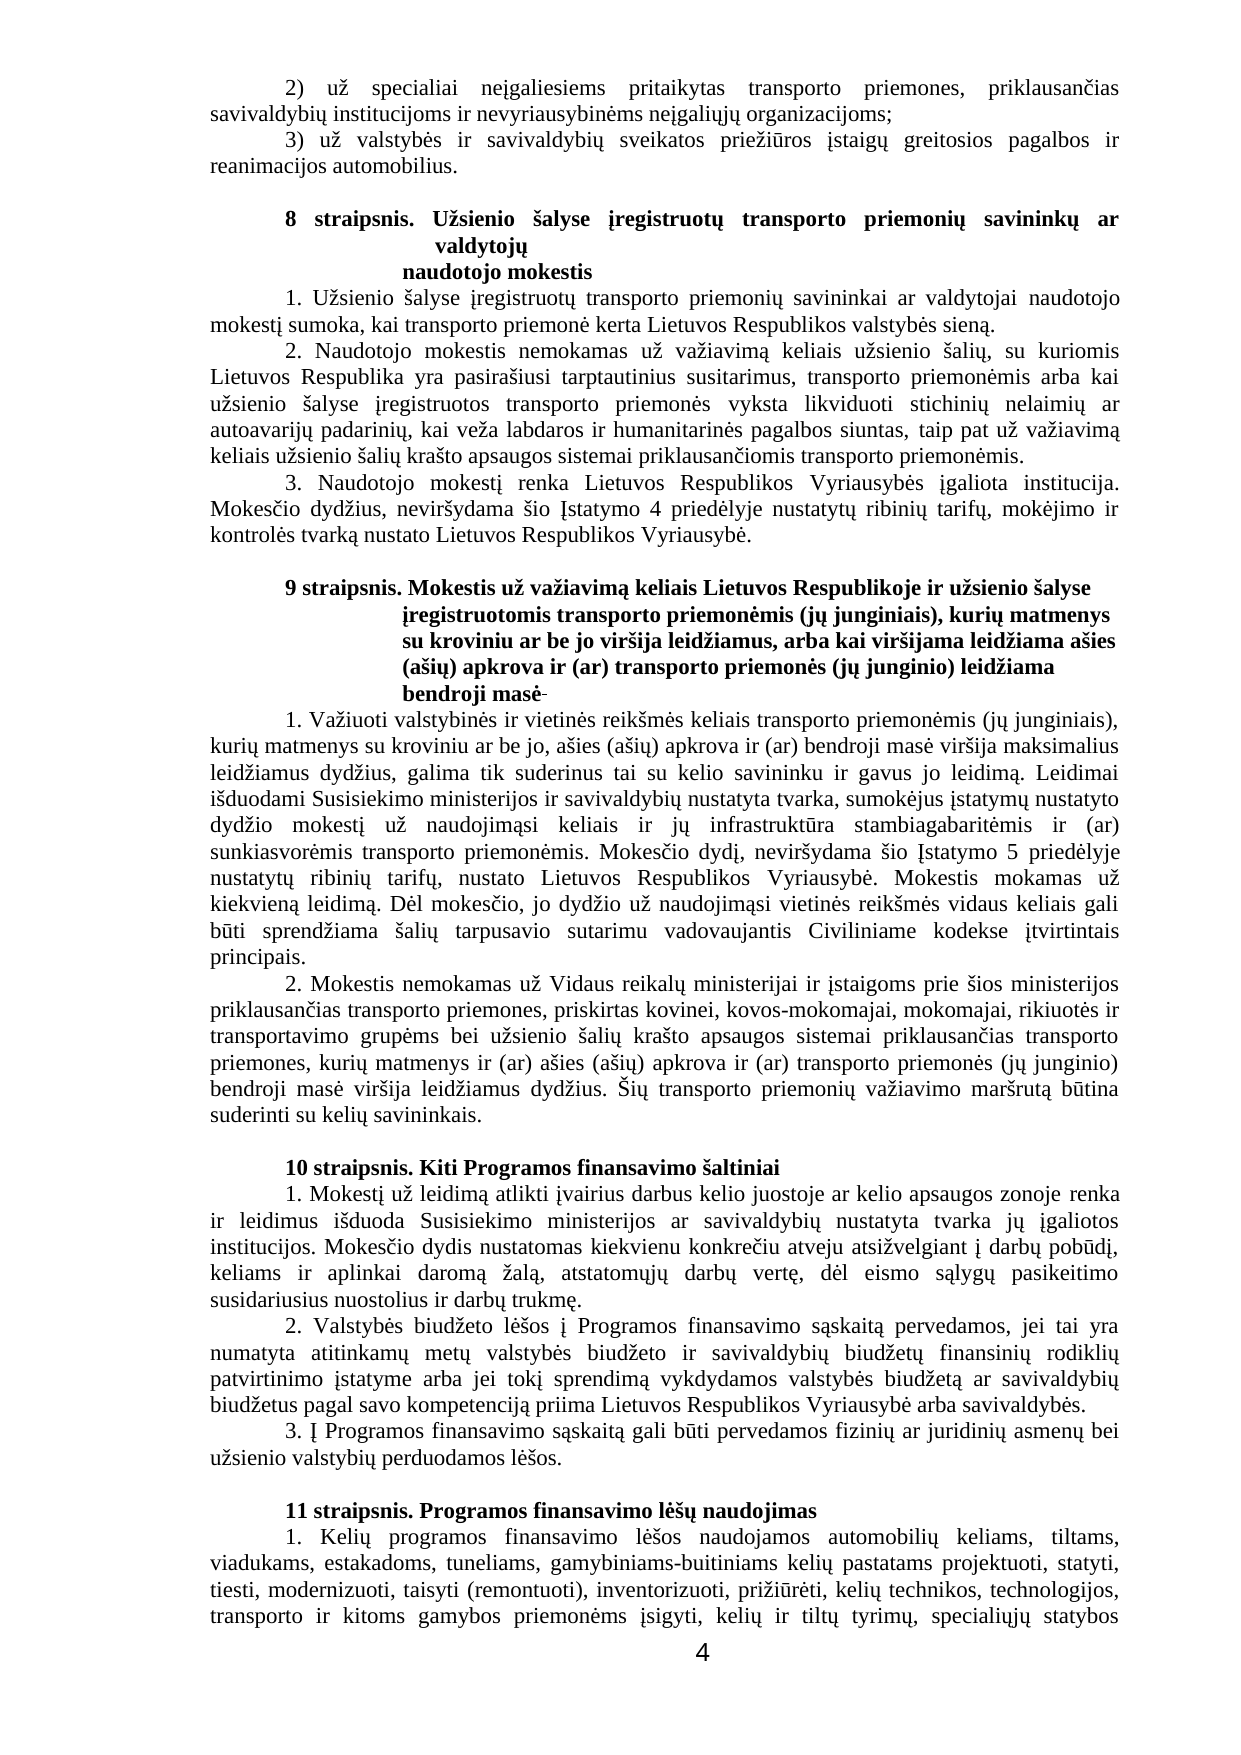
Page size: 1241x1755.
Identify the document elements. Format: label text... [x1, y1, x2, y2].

text bendroji masė [402, 680, 1120, 706]
text įregistruotomis transporto priemonėmis (jų junginiais), kurių matmenys [402, 601, 1120, 627]
text (ašių) apkrova ir (ar) transporto priemonės (jų junginio) leidžiama [402, 653, 1120, 680]
text 11 straipsnis. Programos finansavimo lėšų naudojimas [210, 1497, 1120, 1523]
text 2. Valstybės biudžeto lėšos į Programos finansavimo sąskaitą pervedamos, jei tai yra numatyta atitinkamų metų valstybės biudžeto ir savivaldybių biudžetų finansinių rodiklių patvirtinimo įstatyme arba jei tokį sprendimą vykdydamos valstybės biudžetą ar savivaldybių biudžetus pagal savo kompetenciją priima Lietuvos Respublikos Vyriausybė arba savivaldybės. [210, 1312, 1120, 1418]
text 2) už specialiai neįgaliesiems pritaikytas transporto priemones, priklausančias savivaldybių institucijoms ir nevyriausybinėms neįgaliųjų organizacijoms; [210, 73, 1120, 126]
text 3. Į Programos finansavimo sąskaitą gali būti pervedamos fizinių ar juridinių asmenų bei užsienio valstybių perduodamos lėšos. [210, 1418, 1120, 1470]
text 3) už valstybės ir savivaldybių sveikatos priežiūros įstaigų greitosios pagalbos ir reanimacijos automobilius. [210, 126, 1120, 179]
text 8 straipsnis. Užsienio šalyse įregistruotų transporto priemonių savininkų ar valdytojų [285, 205, 1120, 258]
text su kroviniu ar be jo viršija leidžiamus, arba kai viršijama leidžiama ašies [402, 627, 1120, 653]
text 2. Naudotojo mokestis nemokamas už važiavimą keliais užsienio šalių, su kuriomis Lietuvos Respublika yra pasirašiusi tarptautinius susitarimus, transporto priemonėmis arba kai užsienio šalyse įregistruotos transporto priemonės vyksta likviduoti stichinių nelaimių ar autoavarijų padarinių, kai veža labdaros ir humanitarinės pagalbos siuntas, taip pat už važiavimą keliais užsienio šalių krašto apsaugos sistemai priklausančiomis transporto priemonėmis. [210, 337, 1120, 469]
text 1. Važiuoti valstybinės ir vietinės reikšmės keliais transporto priemonėmis (jų junginiais), kurių matmenys su kroviniu ar be jo, ašies (ašių) apkrova ir (ar) bendroji masė viršija maksimalius leidžiamus dydžius, galima tik suderinus tai su kelio savininku ir gavus jo leidimą. Leidimai išduodami Susisiekimo ministerijos ir savivaldybių nustatyta tvarka, sumokėjus įstatymų nustatyto dydžio mokestį už naudojimąsi keliais ir jų infrastruktūra stambiagabaritėmis ir (ar) sunkiasvorėmis transporto priemonėmis. Mokesčio dydį, neviršydama šio Įstatymo 5 priedėlyje nustatytų ribinių tarifų, nustato Lietuvos Respublikos Vyriausybė. Mokestis mokamas už kiekvieną leidimą. Dėl mokesčio, jo dydžio už naudojimąsi vietinės reikšmės vidaus keliais gali būti sprendžiama šalių tarpusavio sutarimu vadovaujantis Civiliniame kodekse įtvirtintais principais. [210, 706, 1120, 969]
text 1. Užsienio šalyse įregistruotų transporto priemonių savininkai ar valdytojai naudotojo mokestį sumoka, kai transporto priemonė kerta Lietuvos Respublikos valstybės sieną. [210, 284, 1120, 337]
text 1. Mokestį už leidimą atlikti įvairius darbus kelio juostoje ar kelio apsaugos zonoje renka ir leidimus išduoda Susisiekimo ministerijos ar savivaldybių nustatyta tvarka jų įgaliotos institucijos. Mokesčio dydis nustatomas kiekvienu konkrečiu atveju atsižvelgiant į darbų pobūdį, keliams ir aplinkai daromą žalą, atstatomųjų darbų vertę, dėl eismo sąlygų pasikeitimo susidariusius nuostolius ir darbų trukmę. [210, 1180, 1120, 1312]
text 2. Mokestis nemokamas už Vidaus reikalų ministerijai ir įstaigoms prie šios ministerijos priklausančias transporto priemones, priskirtas kovinei, kovos-mokomajai, mokomajai, rikiuotės ir transportavimo grupėms bei užsienio šalių krašto apsaugos sistemai priklausančias transporto priemones, kurių matmenys ir (ar) ašies (ašių) apkrova ir (ar) transporto priemonės (jų junginio) bendroji masė viršija leidžiamus dydžius. Šių transporto priemonių važiavimo maršrutą būtina suderinti su kelių savininkais. [210, 969, 1120, 1128]
text 3. Naudotojo mokestį renka Lietuvos Respublikos Vyriausybės įgaliota institucija. Mokesčio dydžius, neviršydama šio Įstatymo 4 priedėlyje nustatytų ribinių tarifų, mokėjimo ir kontrolės tvarką nustato Lietuvos Respublikos Vyriausybė. [210, 469, 1120, 548]
text 9 straipsnis. Mokestis už važiavimą keliais Lietuvos Respublikoje ir užsienio šalyse [285, 574, 1120, 601]
text 1. Kelių programos finansavimo lėšos naudojamos automobilių keliams, tiltams, viadukams, estakadoms, tuneliams, gamybiniams-buitiniams kelių pastatams projektuoti, statyti, tiesti, modernizuoti, taisyti (remontuoti), inventorizuoti, prižiūrėti, kelių technikos, technologijos, transporto ir kitoms gamybos priemonėms įsigyti, kelių ir tiltų tyrimų, specialiųjų statybos [210, 1523, 1120, 1628]
text 10 straipsnis. Kiti Programos finansavimo šaltiniai [210, 1154, 1120, 1180]
text naudotojo mokestis [402, 258, 1120, 284]
